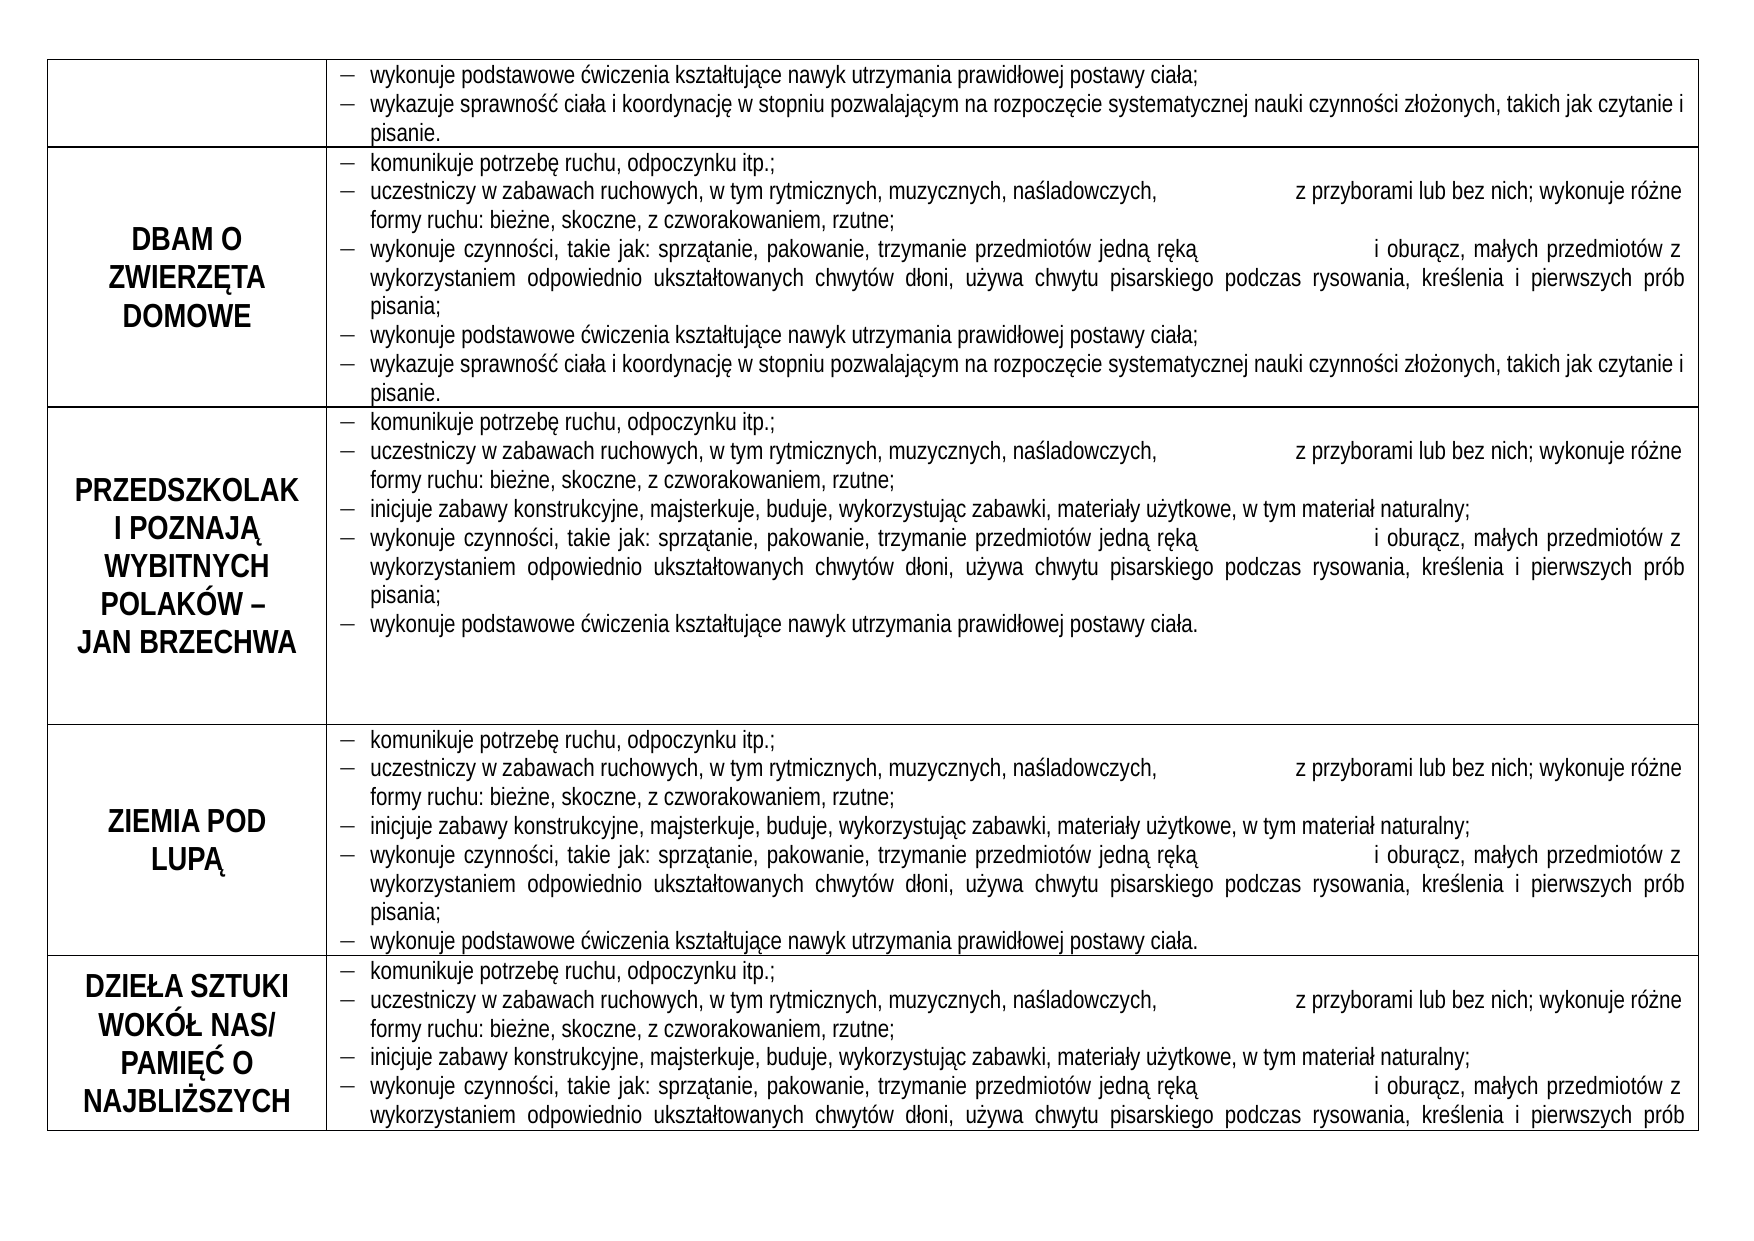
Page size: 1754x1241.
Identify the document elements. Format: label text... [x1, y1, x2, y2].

table_cell ZIEMIA POD LUPĄ [48, 725, 326, 955]
table_cell PRZEDSZKOLAKI POZNAJĄ WYBITNYCH POLAKÓW – JAN BRZECHWA [48, 408, 326, 723]
table_cell DZIEŁA SZTUKI WOKÓŁ NAS/ PAMIĘĆ O NAJBLIŻSZYCH [48, 956, 326, 1130]
table_cell DBAM O ZWIERZĘTA DOMOWE [48, 148, 326, 406]
table_cell [48, 60, 326, 146]
table_cell komunikuje potrzebę ruchu, odpoczynku itp.; uczestniczy w zabawach ruchowych, w tym rytmicznych, muzycznych, naśladowczych, z przyborami lub bez nich; wykonuje różne formy ruchu: bieżne, skoczne, z czworakowaniem, rzutne; inicjuje zabawy konstrukcyjne, majsterkuje, buduje, wykorzystując zabawki, materiały użytkowe, w tym materiał naturalny; wykonuje czynności, takie jak: sprzątanie, pakowanie, trzymanie przedmiotów jedną ręką i oburącz, małych przedmiotów z wykorzystaniem odpowiednio ukształtowanych chwytów dłoni, używa chwytu pisarskiego podczas rysowania, kreślenia i pierwszych prób pisania; wykonuje podstawowe ćwiczenia kształtujące nawyk utrzymania prawidłowej postawy ciała. [327, 956, 1698, 1130]
